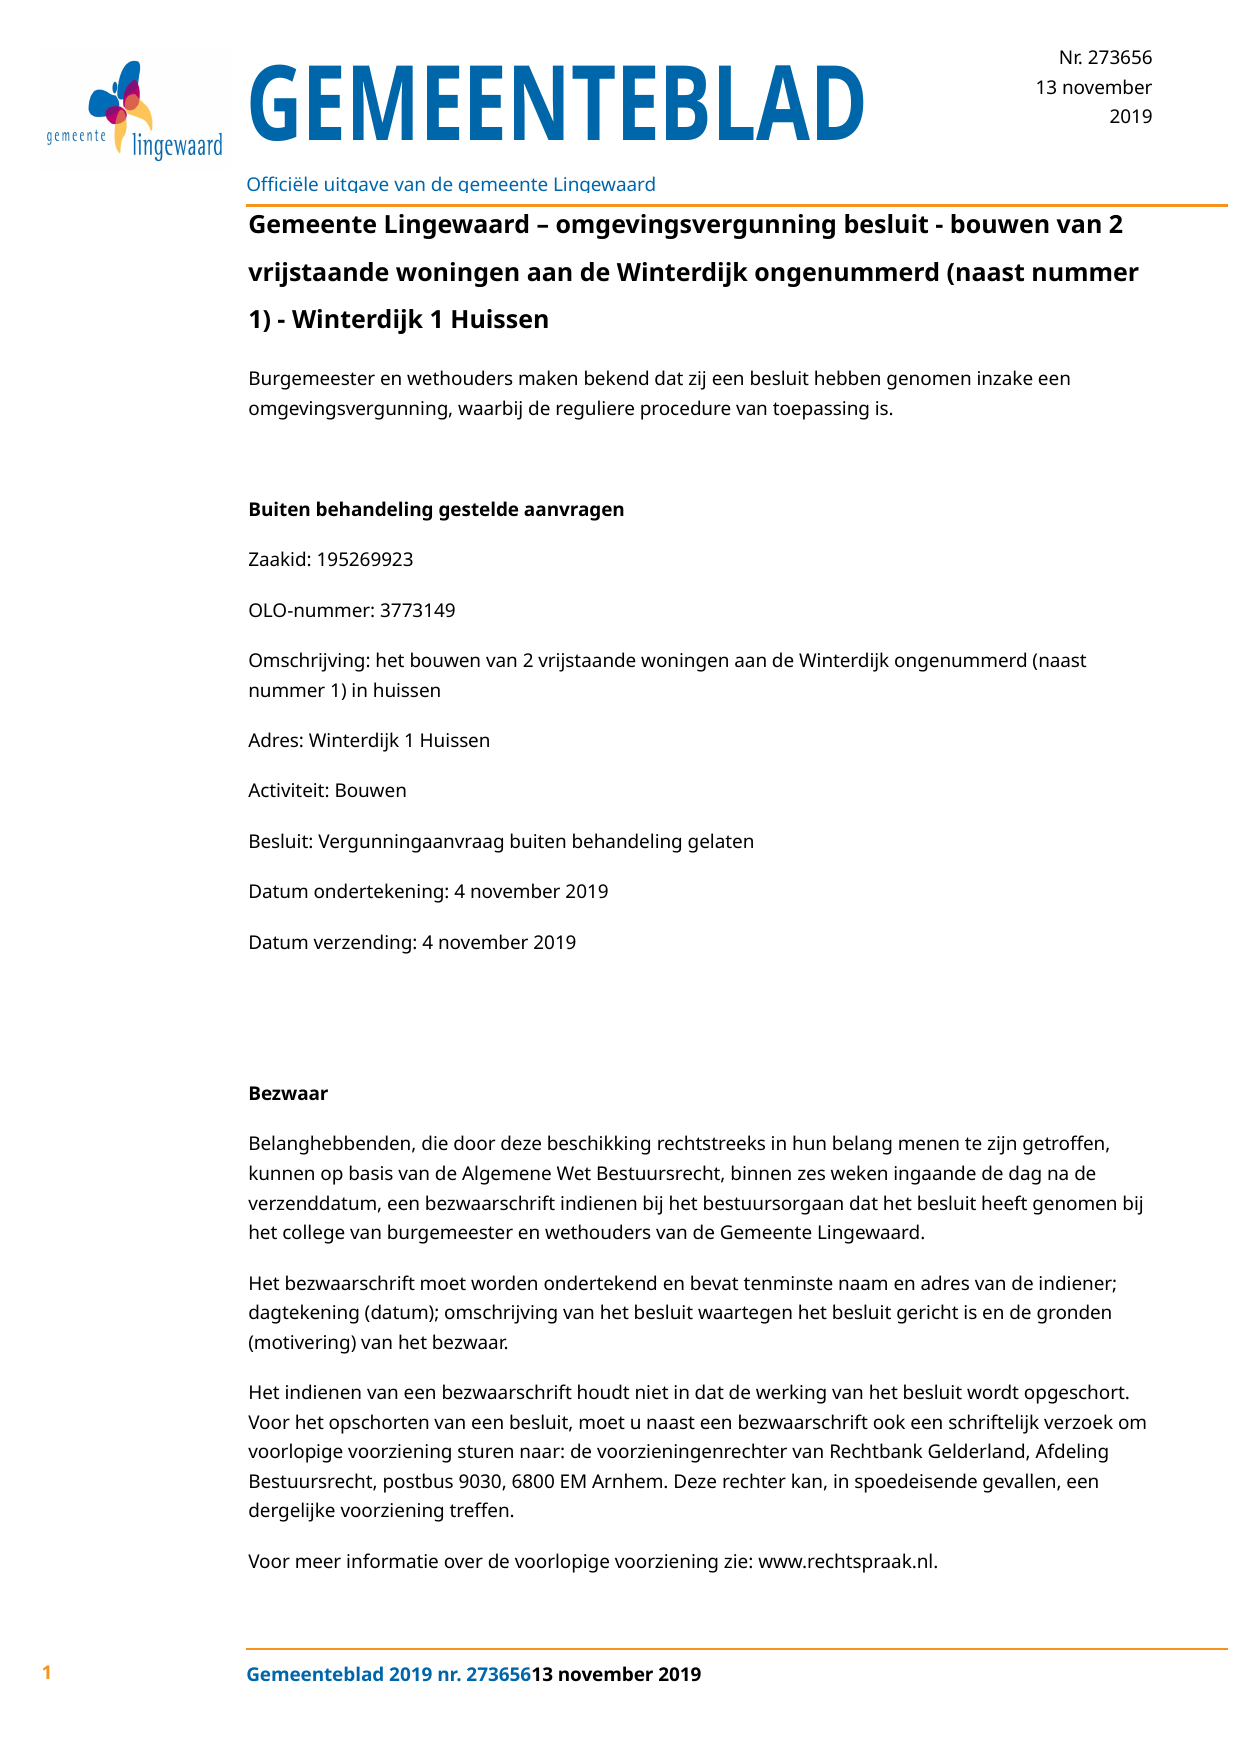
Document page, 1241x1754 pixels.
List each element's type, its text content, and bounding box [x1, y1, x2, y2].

text Belanghebbenden, die door deze beschikking rechtstreeks in hun belang menen te zijn getroffen, kunnen op basis van de Algemene Wet Bestuursrecht, binnen zes weken ingaande de dag na de verzenddatum, een bezwaarschrift indienen bij het bestuursorgaan dat het besluit heeft genomen bij het college van burgemeester en wethouders van de Gemeente Lingewaard. [248, 1131, 1152, 1245]
text Datum verzending: 4 november 2019 [248, 929, 1152, 954]
text Buiten behandeling gestelde aanvragen [248, 496, 1152, 522]
text OLO-nummer: 3773149 [248, 597, 1152, 622]
text Het indienen van een bezwaarschrift houdt niet in dat de werking van het besluit wordt opgeschort. Voor het opschorten van een besluit, moet u naast een bezwaarschrift ook een schriftelijk verzoek om voorlopige voorziening sturen naar: de voorzieningenrechter van Rechtbank Gelderland, Afdeling Bestuursrecht, postbus 9030, 6800 EM Arnhem. Deze rechter kan, in spoedeisende gevallen, een dergelijke voorziening treffen. [248, 1379, 1152, 1523]
text Omschrijving: het bouwen van 2 vrijstaande woningen aan de Winterdijk ongenummerd (naast nummer 1) in huissen [248, 647, 1152, 702]
text Zaakid: 195269923 [248, 546, 1152, 572]
text Datum ondertekening: 4 november 2019 [248, 878, 1152, 904]
text Adres: Winterdijk 1 Huissen [248, 727, 1152, 753]
text Voor meer informatie over de voorlopige voorziening zie: www.rechtspraak.nl. [248, 1548, 1152, 1574]
text Bezwaar [248, 1080, 1152, 1106]
text Activiteit: Bouwen [248, 778, 1152, 803]
text Gemeente Lingewaard – omgevingsvergunning besluit - bouwen van 2 vrijstaande woningen aan de Winterdijk ongenummerd (naast nummer 1) - Winterdijk 1 Huissen [248, 207, 1152, 336]
picture [41, 47, 231, 172]
text Besluit: Vergunningaanvraag buiten behandeling gelaten [248, 828, 1152, 854]
text Het bezwaarschrift moet worden ondertekend en bevat tenminste naam en adres van de indiener; dagtekening (datum); omschrijving van het besluit waartegen het besluit gericht is en de gronden (motivering) van het bezwaar. [248, 1270, 1152, 1354]
text Burgemeester en wethouders maken bekend dat zij een besluit hebben genomen inzake een omgevingsvergunning, waarbij de reguliere procedure van toepassing is. [248, 366, 1152, 421]
